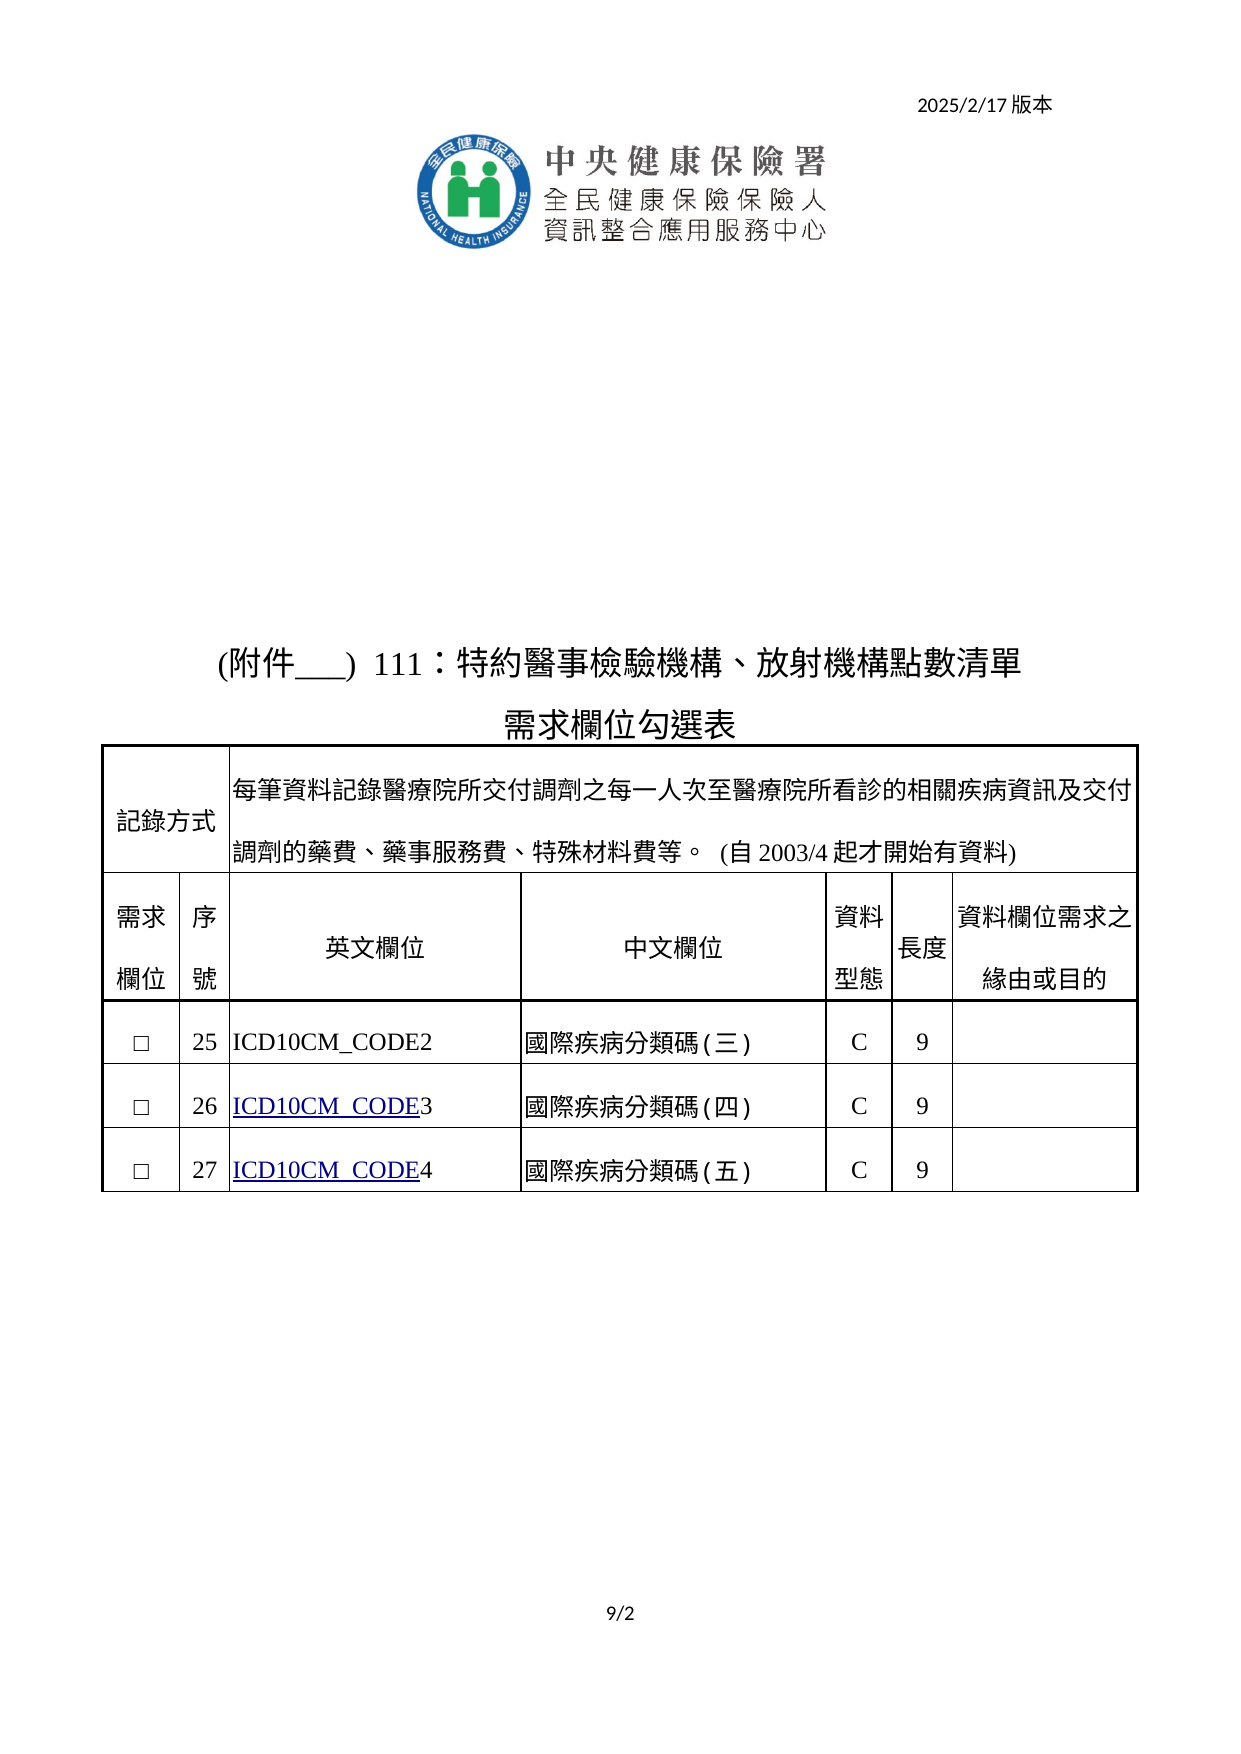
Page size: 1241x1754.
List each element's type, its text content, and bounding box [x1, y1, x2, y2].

table_cell C [827, 1128, 891, 1191]
table_cell 資料型態 [827, 873, 891, 998]
table_cell 25 [180, 1002, 229, 1062]
table_cell 國際疾病分類碼(四) [522, 1064, 825, 1127]
table_cell □ [104, 1002, 179, 1062]
table_cell [953, 1064, 1136, 1127]
table_cell 序 號 [180, 873, 229, 998]
table_cell 需求欄位 [104, 873, 179, 998]
table_cell 9 [893, 1002, 952, 1062]
table_cell ICD10CM_CODE4 [230, 1128, 520, 1191]
table_cell [953, 1002, 1136, 1062]
table_cell 國際疾病分類碼(三) [522, 1002, 825, 1062]
table_cell 9 [893, 1128, 952, 1191]
table_cell □ [104, 1128, 179, 1191]
table_cell 9 [893, 1064, 952, 1127]
table_cell C [827, 1064, 891, 1127]
table_cell 長度 [893, 873, 952, 998]
table_cell 27 [180, 1128, 229, 1191]
table_cell 英文欄位 [230, 873, 520, 998]
table_cell 資料欄位需求之 緣由或目的 [953, 873, 1136, 998]
table_cell ICD10CM_CODE2 [230, 1002, 520, 1062]
table_cell C [827, 1002, 891, 1062]
table_cell 中文欄位 [522, 873, 825, 998]
table_header (附件___) 111：特約醫事檢驗機構、放射機構點數清單 需求欄位勾選表 [103, 619, 1138, 744]
table_cell 國際疾病分類碼(五) [522, 1128, 825, 1191]
table_cell 每筆資料記錄醫療院所交付調劑之每一人次至醫療院所看診的相關疾病資訊及交付調劑的藥費、藥事服務費、特殊材料費等。 (自2003/4起才開始有資料) [230, 747, 1136, 872]
table_cell 記錄方式 [104, 747, 229, 872]
table_cell [953, 1128, 1136, 1191]
table_cell □ [104, 1064, 179, 1127]
table_cell ICD10CM_CODE3 [230, 1064, 520, 1127]
table_cell 26 [180, 1064, 229, 1127]
